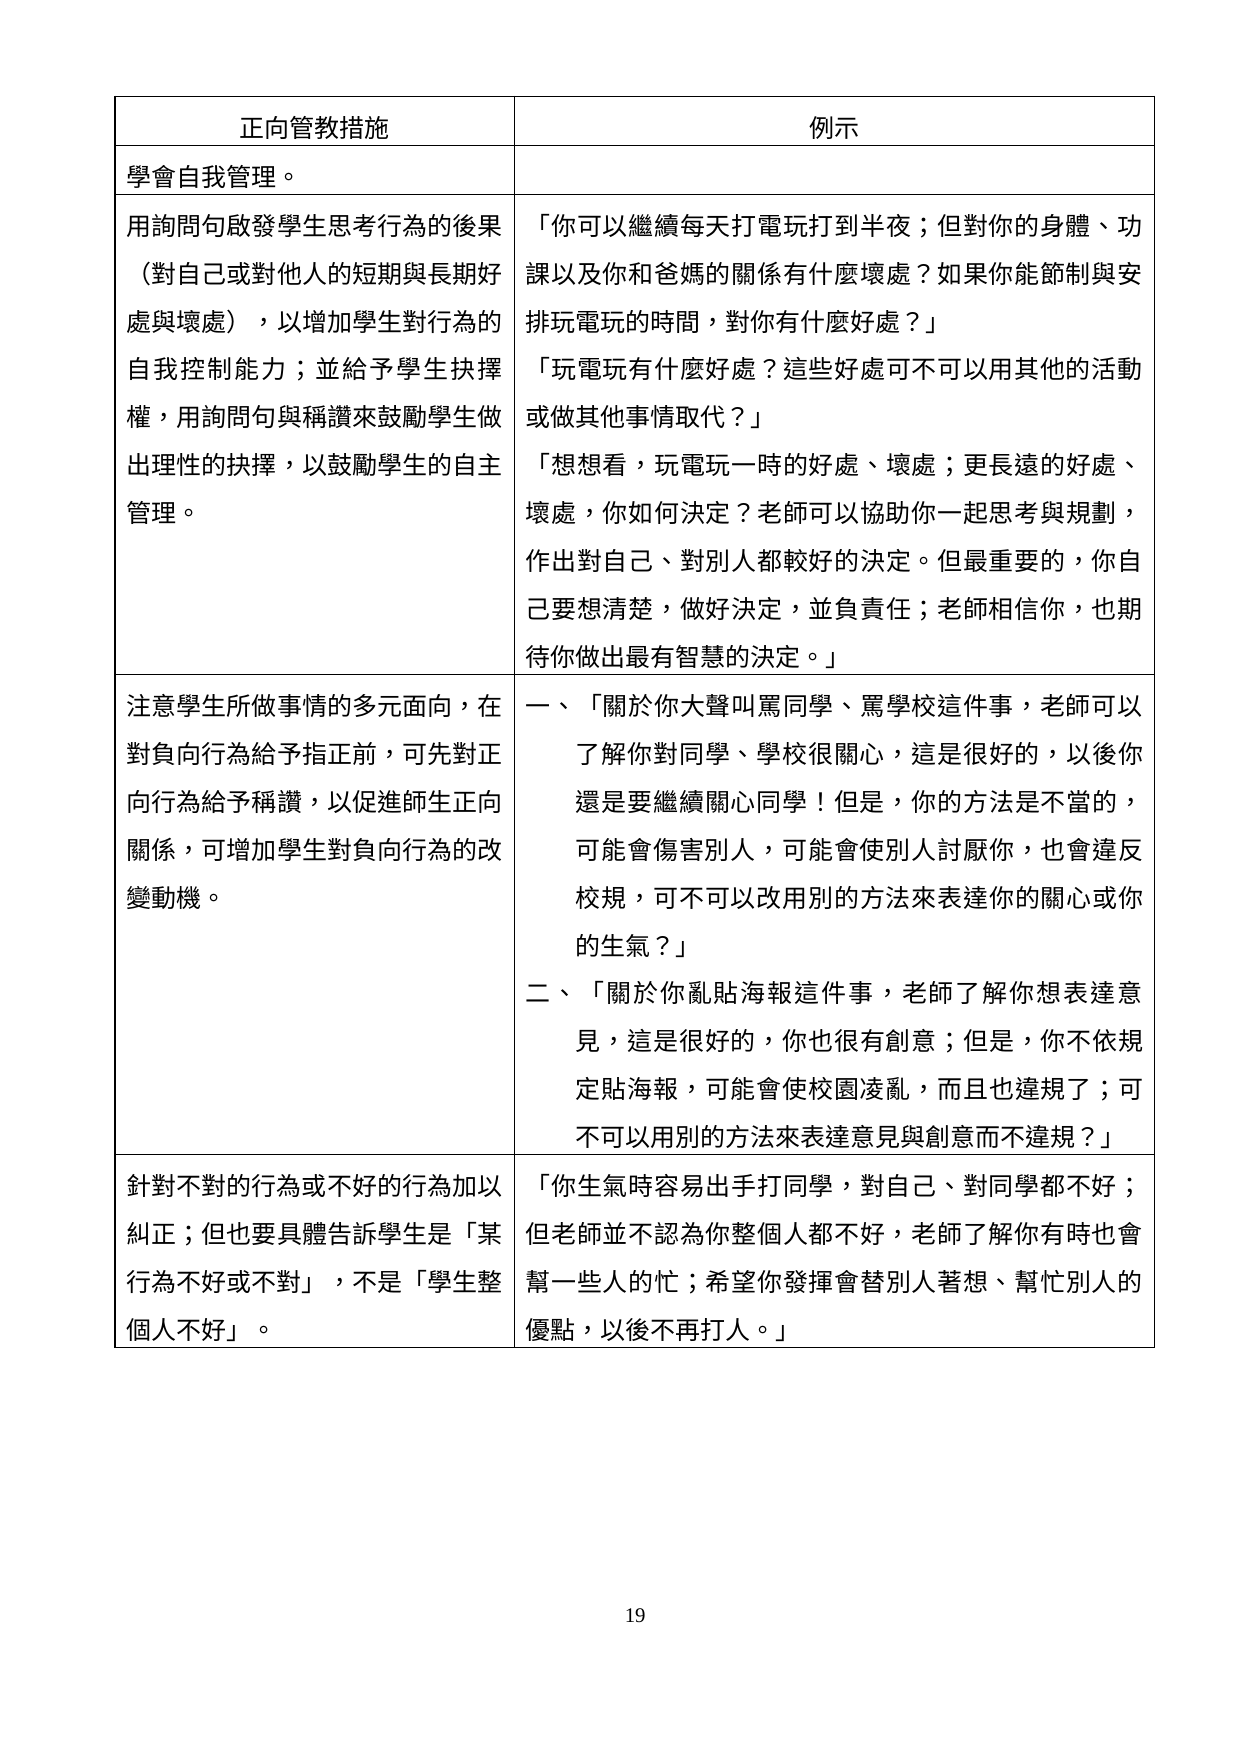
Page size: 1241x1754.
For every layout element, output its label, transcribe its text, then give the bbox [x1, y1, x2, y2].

table_cell [515, 146, 1154, 193]
table_cell 一、「關於你大聲叫罵同學、罵學校這件事，老師可以了解你對同學、學校很關心，這是很好的，以後你還是要繼續關心同學！但是，你的方法是不當的，可能會傷害別人，可能會使別人討厭你，也會違反校規，可不可以改用別的方法來表達你的關心或你的生氣？」 二、「關於你亂貼海報這件事，老師了解你想表達意見，這是很好的，你也很有創意；但是，你不依規定貼海報，可能會使校園凌亂，而且也違規了；可不可以用別的方法來表達意見與創意而不違規？」 [515, 675, 1154, 1154]
table_cell 學會自我管理。 [116, 146, 514, 193]
table_cell 注意學生所做事情的多元面向，在對負向行為給予指正前，可先對正向行為給予稱讚，以促進師生正向關係，可增加學生對負向行為的改變動機。 [116, 675, 514, 1154]
table_cell 「你可以繼續每天打電玩打到半夜；但對你的身體、功課以及你和爸媽的關係有什麼壞處？如果你能節制與安排玩電玩的時間，對你有什麼好處？」 「玩電玩有什麼好處？這些好處可不可以用其他的活動或做其他事情取代？」 「想想看，玩電玩一時的好處、壞處；更長遠的好處、壞處，你如何決定？老師可以協助你一起思考與規劃，作出對自己、對別人都較好的決定。但最重要的，你自己要想清楚，做好決定，並負責任；老師相信你，也期待你做出最有智慧的決定。」 [515, 195, 1154, 674]
table_header 正向管教措施 [116, 97, 514, 144]
table_cell 針對不對的行為或不好的行為加以糾正；但也要具體告訴學生是「某行為不好或不對」，不是「學生整個人不好」。 [116, 1155, 514, 1347]
table_cell 用詢問句啟發學生思考行為的後果（對自己或對他人的短期與長期好處與壞處），以增加學生對行為的自我控制能力；並給予學生抉擇權，用詢問句與稱讚來鼓勵學生做出理性的抉擇，以鼓勵學生的自主管理。 [116, 195, 514, 674]
table_cell 「你生氣時容易出手打同學，對自己、對同學都不好；但老師並不認為你整個人都不好，老師了解你有時也會幫一些人的忙；希望你發揮會替別人著想、幫忙別人的優點，以後不再打人。」 [515, 1155, 1154, 1347]
table_header 例示 [515, 97, 1154, 144]
